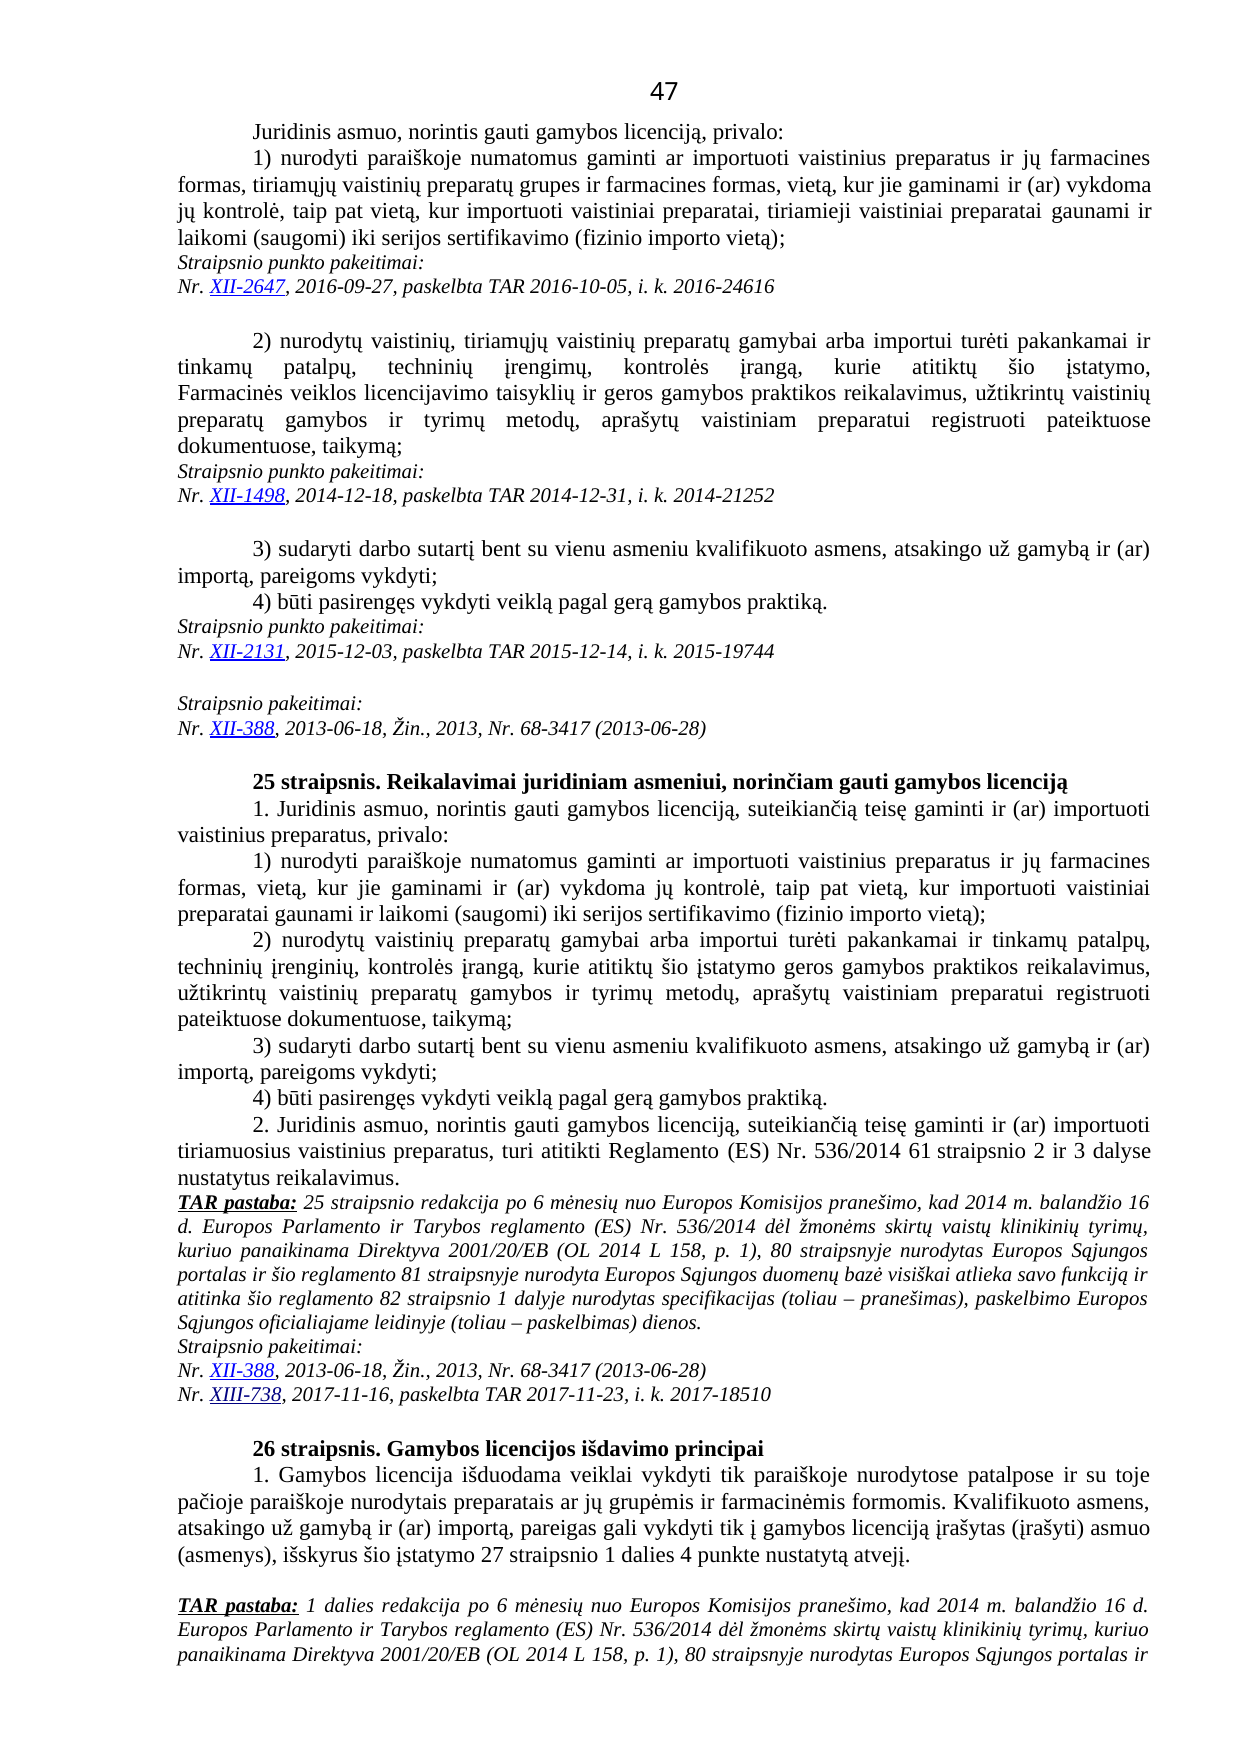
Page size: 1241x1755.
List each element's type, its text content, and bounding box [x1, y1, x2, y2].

text Nr. XII-2647, 2016-09-27, paskelbta TAR 2016-10-05, i. k. 2016-24616 [177, 274, 1152, 298]
text Straipsnio punkto pakeitimai: [177, 250, 1152, 274]
text 1. Juridinis asmuo, norintis gauti gamybos licenciją, suteikiančią teisę gaminti ir (ar) importuoti vaistinius preparatus, privalo: [177, 794, 1152, 847]
text 3) sudaryti darbo sutartį bent su vienu asmeniu kvalifikuoto asmens, atsakingo už gamybą ir (ar) importą, pareigoms vykdyti; [177, 535, 1152, 588]
text 1) nurodyti paraiškoje numatomus gaminti ar importuoti vaistinius preparatus ir jų farmacines formas, vietą, kur jie gaminami ir (ar) vykdoma jų kontrolė, taip pat vietą, kur importuoti vaistiniai preparatai gaunami ir laikomi (saugomi) iki serijos sertifikavimo (fizinio importo vietą); [177, 847, 1152, 926]
text 1) nurodyti paraiškoje numatomus gaminti ar importuoti vaistinius preparatus ir jų farmacines formas, tiriamųjų vaistinių preparatų grupes ir farmacines formas, vietą, kur jie gaminami ir (ar) vykdoma jų kontrolė, taip pat vietą, kur importuoti vaistiniai preparatai, tiriamieji vaistiniai preparatai gaunami ir laikomi (saugomi) iki serijos sertifikavimo (fizinio importo vietą); [177, 144, 1152, 250]
text TAR pastaba: 1 dalies redakcija po 6 mėnesių nuo Europos Komisijos pranešimo, kad 2014 m. balandžio 16 d. Europos Parlamento ir Tarybos reglamento (ES) Nr. 536/2014 dėl žmonėms skirtų vaistų klinikinių tyrimų, kuriuo panaikinama Direktyva 2001/20/EB (OL 2014 L 158, p. 1), 80 straipsnyje nurodytas Europos Sąjungos portalas ir [177, 1593, 1152, 1666]
text Nr. XII-388, 2013-06-18, Žin., 2013, Nr. 68-3417 (2013-06-28) [177, 715, 1152, 739]
text Nr. XII-2131, 2015-12-03, paskelbta TAR 2015-12-14, i. k. 2015-19744 [177, 638, 1152, 663]
text Nr. XII-388, 2013-06-18, Žin., 2013, Nr. 68-3417 (2013-06-28) [177, 1358, 1152, 1382]
text 3) sudaryti darbo sutartį bent su vienu asmeniu kvalifikuoto asmens, atsakingo už gamybą ir (ar) importą, pareigoms vykdyti; [177, 1032, 1152, 1084]
text Straipsnio pakeitimai: [177, 1334, 1152, 1358]
text 25 straipsnis. Reikalavimai juridiniam asmeniui, norinčiam gauti gamybos licenciją [252, 768, 1152, 794]
text 4) būti pasirengęs vykdyti veiklą pagal gerą gamybos praktiką. [177, 1084, 1152, 1111]
text 2. Juridinis asmuo, norintis gauti gamybos licenciją, suteikiančią teisę gaminti ir (ar) importuoti tiriamuosius vaistinius preparatus, turi atitikti Reglamento (ES) Nr. 536/2014 61 straipsnio 2 ir 3 dalyse nustatytus reikalavimus. [177, 1111, 1152, 1190]
text Juridinis asmuo, norintis gauti gamybos licenciją, privalo: [177, 118, 1152, 144]
text 26 straipsnis. Gamybos licencijos išdavimo principai [177, 1435, 1152, 1462]
text TAR pastaba: 25 straipsnio redakcija po 6 mėnesių nuo Europos Komisijos pranešimo, kad 2014 m. balandžio 16 d. Europos Parlamento ir Tarybos reglamento (ES) Nr. 536/2014 dėl žmonėms skirtų vaistų klinikinių tyrimų, kuriuo panaikinama Direktyva 2001/20/EB (OL 2014 L 158, p. 1), 80 straipsnyje nurodytas Europos Sąjungos portalas ir šio reglamento 81 straipsnyje nurodyta Europos Sąjungos duomenų bazė visiškai atlieka savo funkciją ir atitinka šio reglamento 82 straipsnio 1 dalyje nurodytas specifikacijas (toliau – pranešimas), paskelbimo Europos Sąjungos oficialiajame leidinyje (toliau – paskelbimas) dienos. [177, 1190, 1152, 1334]
text 2) nurodytų vaistinių, tiriamųjų vaistinių preparatų gamybai arba importui turėti pakankamai ir tinkamų patalpų, techninių įrengimų, kontrolės įrangą, kurie atitiktų šio įstatymo, Farmacinės veiklos licencijavimo taisyklių ir geros gamybos praktikos reikalavimus, užtikrintų vaistinių preparatų gamybos ir tyrimų metodų, aprašytų vaistiniam preparatui registruoti pateiktuose dokumentuose, taikymą; [177, 327, 1152, 458]
text Nr. XII-1498, 2014-12-18, paskelbta TAR 2014-12-31, i. k. 2014-21252 [177, 483, 1152, 507]
text Straipsnio pakeitimai: [177, 691, 1152, 715]
text 1. Gamybos licencija išduodama veiklai vykdyti tik paraiškoje nurodytose patalpose ir su toje pačioje paraiškoje nurodytais preparatais ar jų grupėmis ir farmacinėmis formomis. Kvalifikuoto asmens, atsakingo už gamybą ir (ar) importą, pareigas gali vykdyti tik į gamybos licenciją įrašytas (įrašyti) asmuo (asmenys), išskyrus šio įstatymo 27 straipsnio 1 dalies 4 punkte nustatytą atvejį. [177, 1462, 1152, 1567]
text Nr. XIII-738, 2017-11-16, paskelbta TAR 2017-11-23, i. k. 2017-18510 [177, 1382, 1152, 1406]
text Straipsnio punkto pakeitimai: [177, 458, 1152, 483]
text 4) būti pasirengęs vykdyti veiklą pagal gerą gamybos praktiką. [177, 588, 1152, 614]
text 2) nurodytų vaistinių preparatų gamybai arba importui turėti pakankamai ir tinkamų patalpų, techninių įrenginių, kontrolės įrangą, kurie atitiktų šio įstatymo geros gamybos praktikos reikalavimus, užtikrintų vaistinių preparatų gamybos ir tyrimų metodų, aprašytų vaistiniam preparatui registruoti pateiktuose dokumentuose, taikymą; [177, 926, 1152, 1032]
text Straipsnio punkto pakeitimai: [177, 614, 1152, 638]
